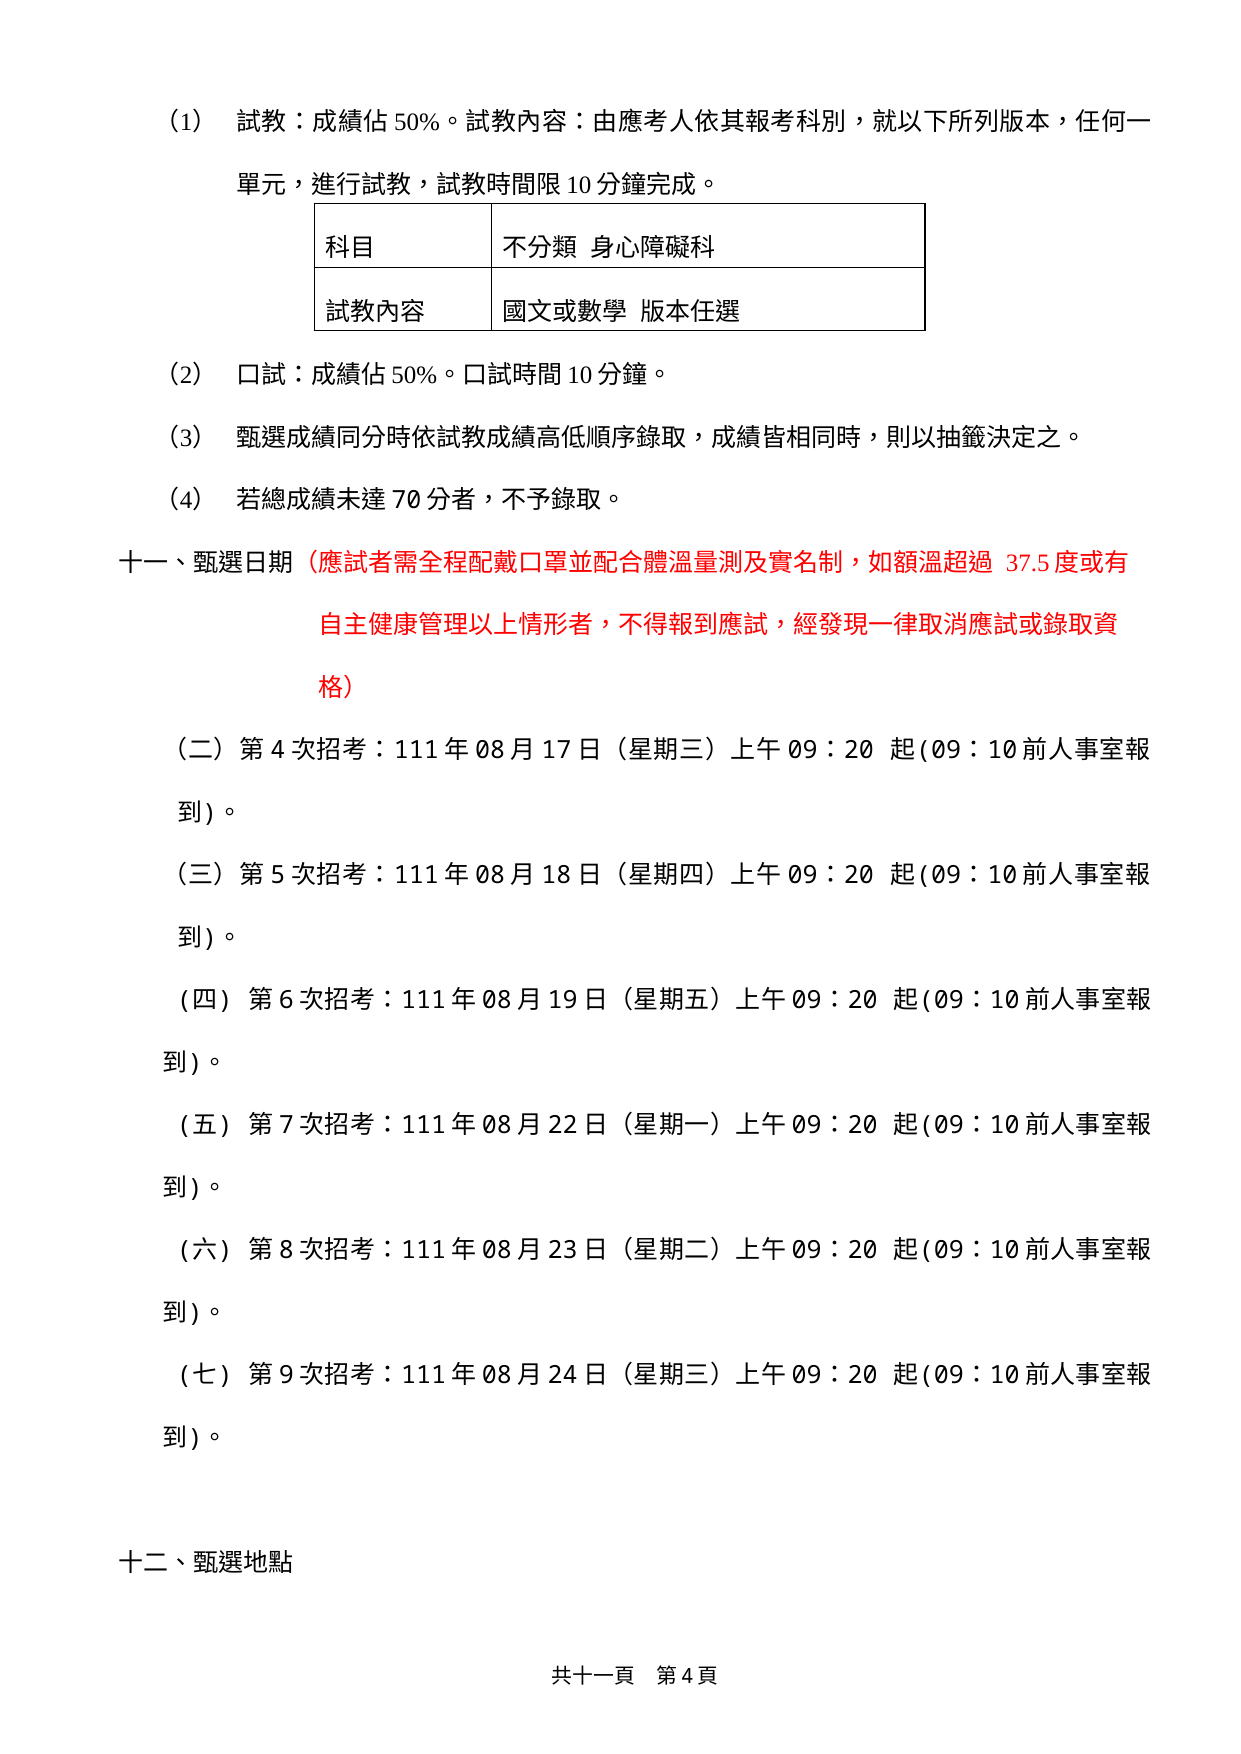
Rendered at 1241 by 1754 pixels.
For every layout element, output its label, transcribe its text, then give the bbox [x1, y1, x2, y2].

text 十一、甄選日期（應試者需全程配戴口罩並配合體溫量測及實名制，如額溫超過 37.5度或有自主健康管理以上情形者，不得報到應試，經發現一律取消應試或錄取資格） [118, 519, 1152, 706]
text (四) 第6次招考：111年08月19日（星期五）上午09：20 起(09：10前人事室報到)。 [162, 956, 1152, 1081]
text (七) 第9次招考：111年08月24日（星期三）上午09：20 起(09：10前人事室報到)。 [162, 1331, 1152, 1456]
text （三）第5次招考：111年08月18日（星期四）上午09：20 起(09：10前人事室報到)。 [162, 831, 1152, 956]
text (六) 第8次招考：111年08月23日（星期二）上午09：20 起(09：10前人事室報到)。 [162, 1206, 1152, 1331]
table_header 科目 [315, 204, 491, 267]
list 口試：成績佔50%。口試時間10分鐘。 [154, 331, 1152, 394]
table_header 不分類 身心障礙科 [492, 204, 924, 267]
table_cell 國文或數學 版本任選 [492, 268, 924, 330]
text 十二、甄選地點 [118, 1519, 1152, 1581]
text (五) 第7次招考：111年08月22日（星期一）上午09：20 起(09：10前人事室報到)。 [162, 1081, 1152, 1206]
text （二）第4次招考：111年08月17日（星期三）上午09：20 起(09：10前人事室報到)。 [162, 706, 1152, 831]
list 試教：成績佔50%。試教內容：由應考人依其報考科別，就以下所列版本，任何一單元，進行試教，試教時間限10分鐘完成。 [154, 78, 1152, 203]
list 甄選成績同分時依試教成績高低順序錄取，成績皆相同時，則以抽籤決定之。 [154, 394, 1152, 456]
list 若總成績未達70分者，不予錄取。 [154, 456, 1152, 519]
table_cell 試教內容 [315, 268, 491, 330]
